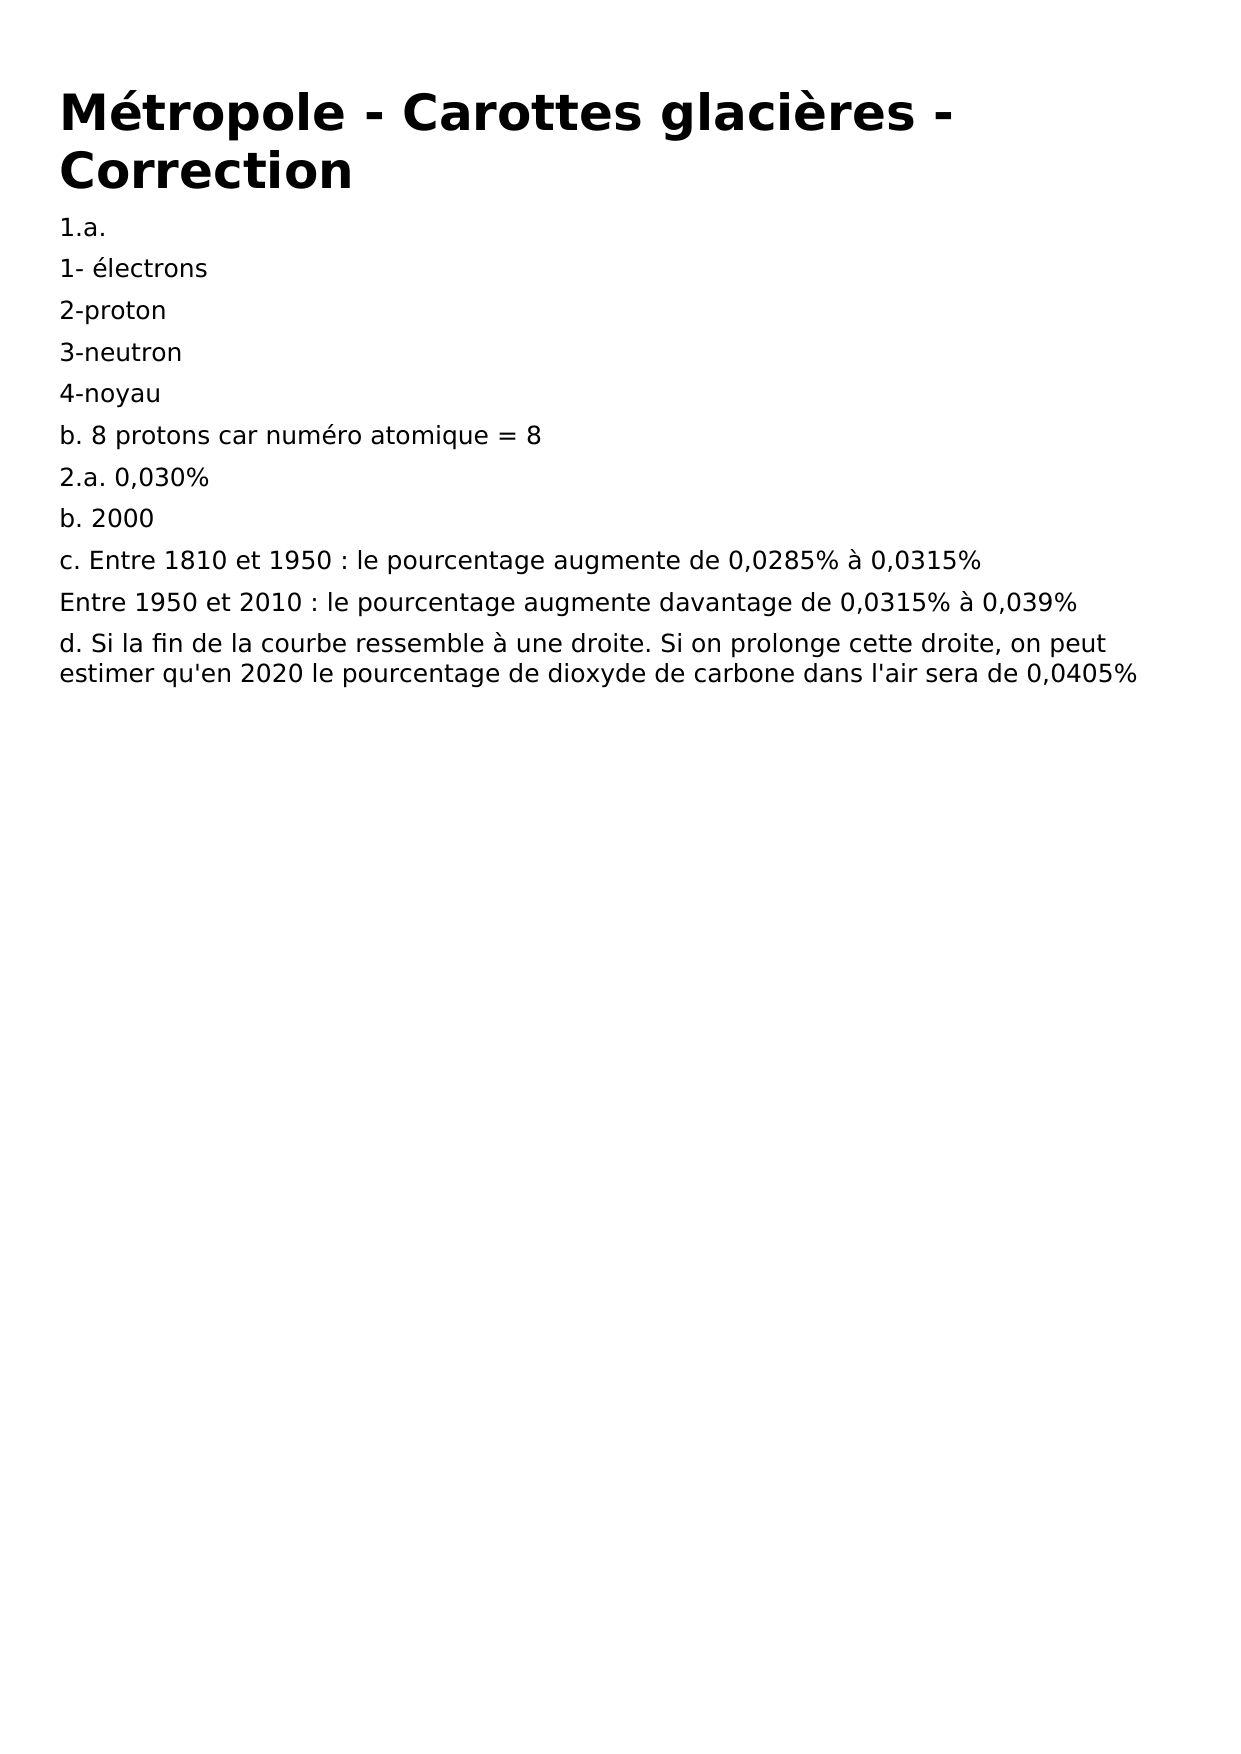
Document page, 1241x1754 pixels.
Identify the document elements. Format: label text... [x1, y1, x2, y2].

text c. Entre 1810 et 1950 : le pourcentage augmente de 0,0285% à 0,0315% [59, 546, 1181, 576]
text 3-neutron [59, 338, 1181, 367]
text Entre 1950 et 2010 : le pourcentage augmente davantage de 0,0315% à 0,039% [59, 588, 1181, 617]
text 4-noyau [59, 380, 1181, 409]
text b. 8 protons car numéro atomique = 8 [59, 421, 1181, 451]
text 1.a. [59, 213, 1181, 242]
text 2.a. 0,030% [59, 463, 1181, 492]
text b. 2000 [59, 505, 1181, 534]
text 2-proton [59, 296, 1181, 326]
text 1- électrons [59, 255, 1181, 284]
subtitle Métropole - Carottes glacières - Correction [59, 84, 1181, 201]
text d. Si la fin de la courbe ressemble à une droite. Si on prolonge cette droite, on peut estimer qu'en 2020 le pourcentage de dioxyde de carbone dans l'air sera de 0,0405% [59, 630, 1181, 688]
